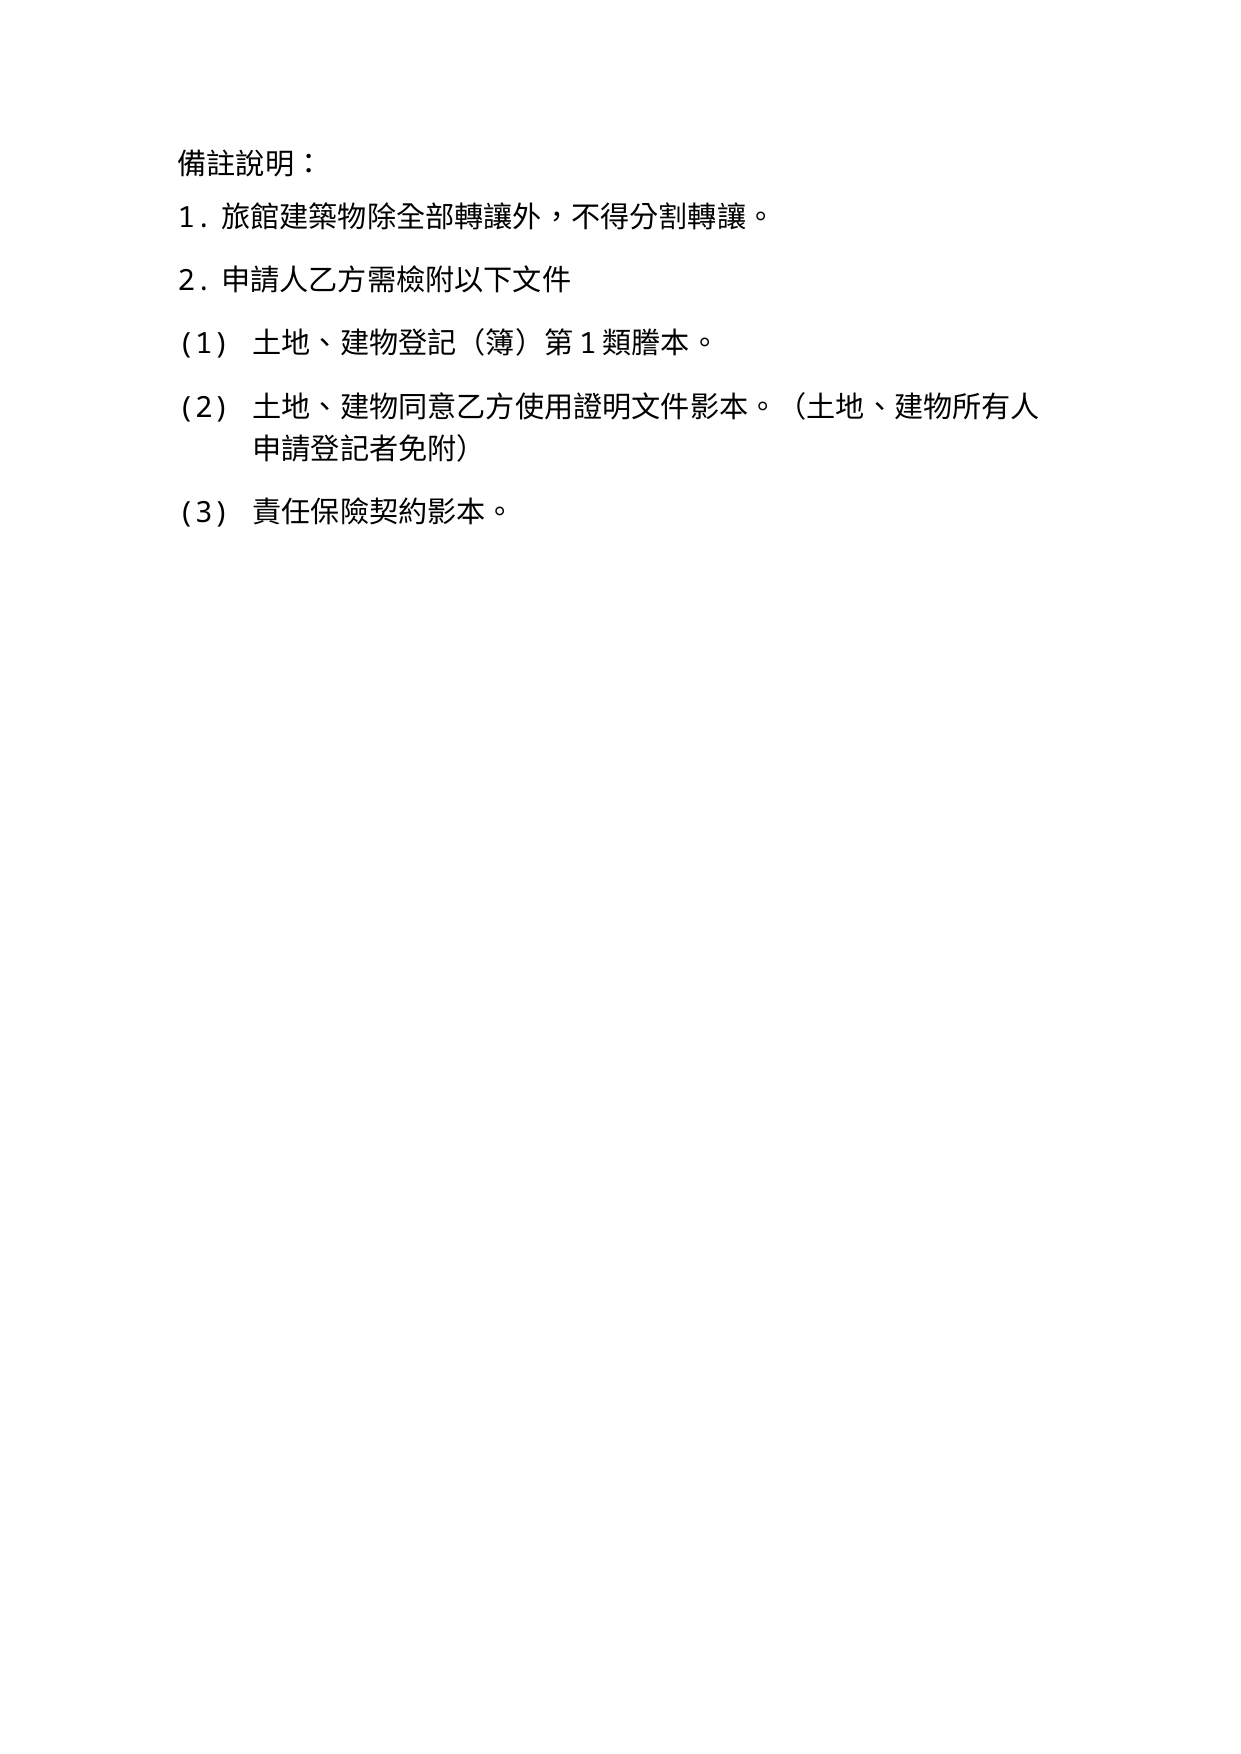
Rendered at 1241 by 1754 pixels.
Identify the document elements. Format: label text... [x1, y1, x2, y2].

list 申請人乙方需檢附以下文件 [177, 257, 1063, 299]
list 責任保險契約影本。 [177, 489, 1063, 531]
list 土地、建物登記（簿）第1類謄本。 [177, 320, 1063, 362]
list 旅館建築物除全部轉讓外，不得分割轉讓。 [177, 194, 1063, 236]
text 備註說明： [177, 127, 1063, 183]
list 土地、建物同意乙方使用證明文件影本。（土地、建物所有人申請登記者免附） [177, 383, 1063, 468]
